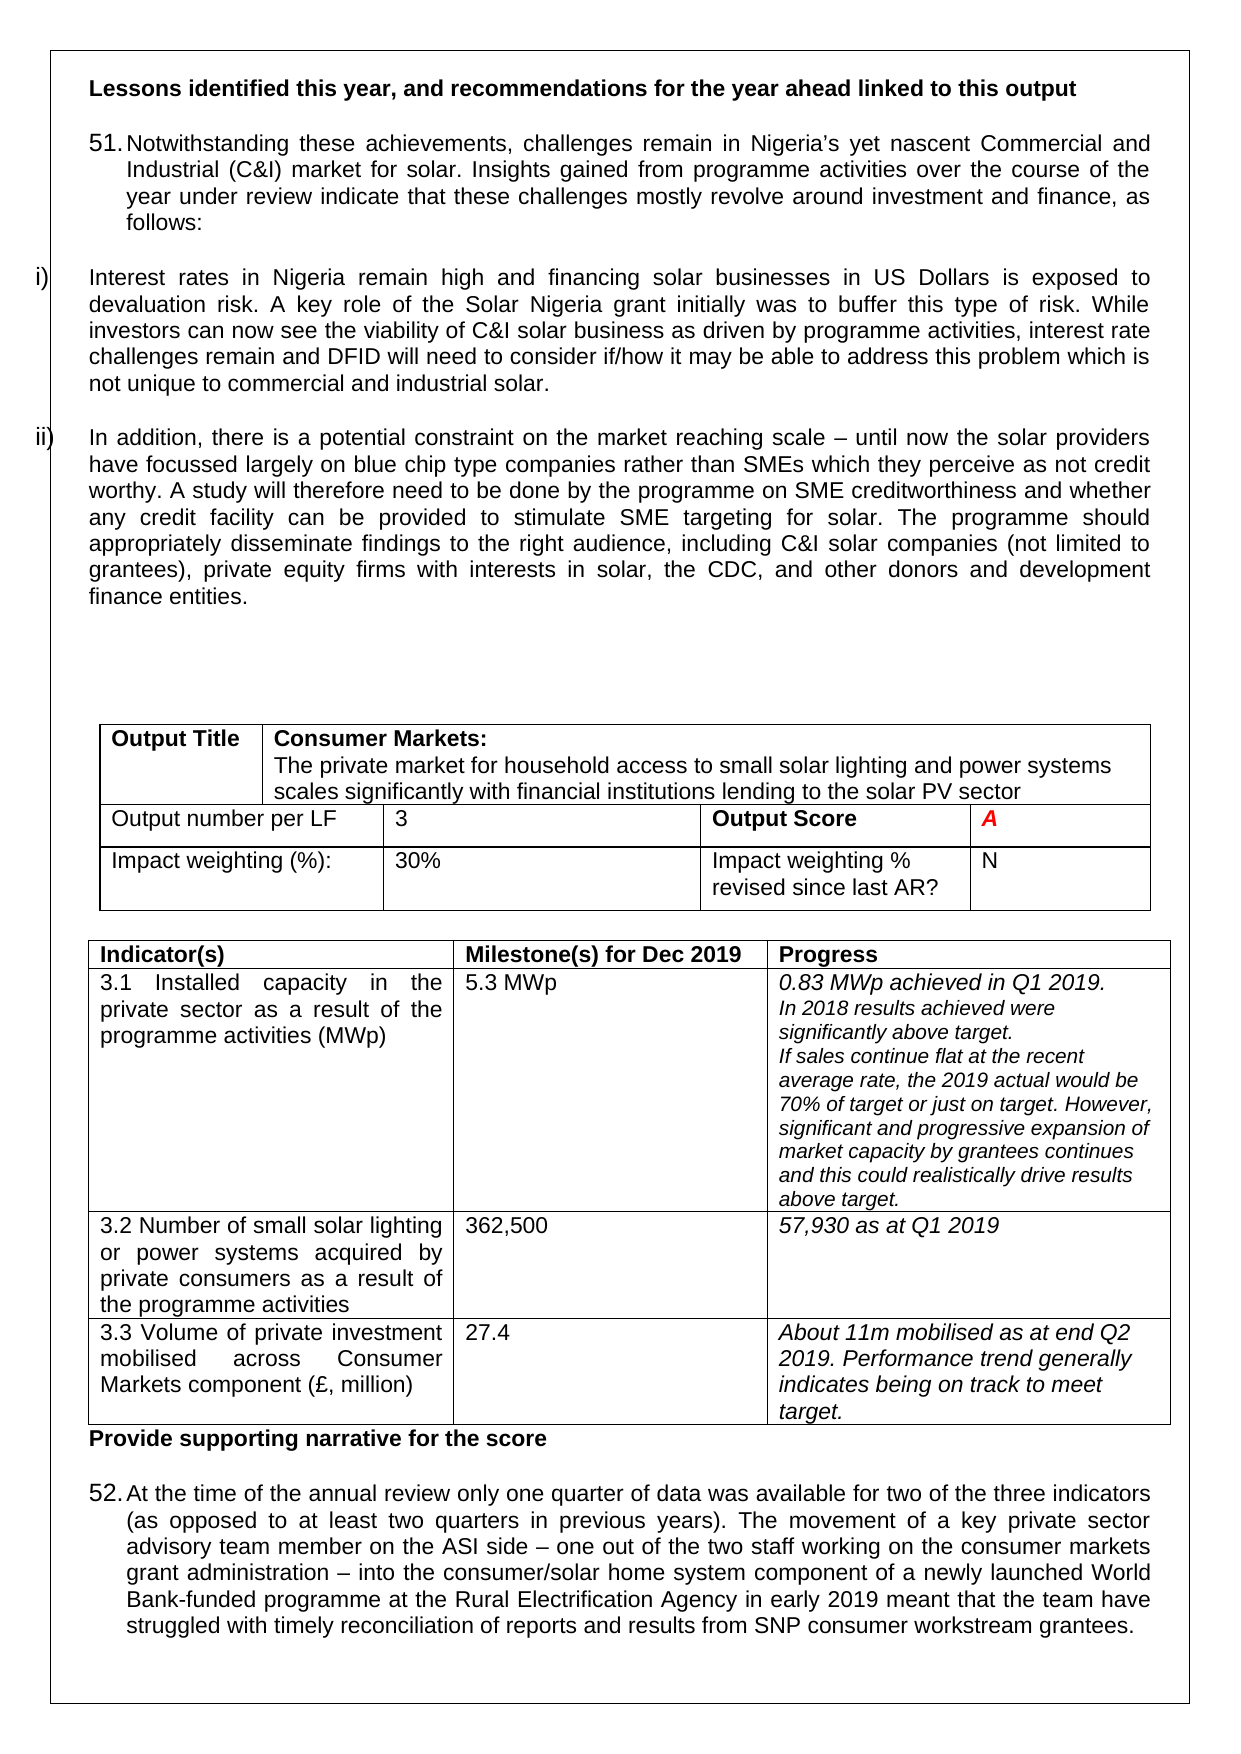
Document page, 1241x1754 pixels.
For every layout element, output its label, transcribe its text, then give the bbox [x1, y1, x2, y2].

table_cell 3.1 Installed capacity in the private sector as a result of the programme activities (MWp) [89, 969, 453, 1211]
table_cell 3 [384, 805, 700, 846]
list Notwithstanding these achievements, challenges remain in Nigeria’s yet nascent Commercial and Industrial (C&I) market for solar. Insights gained from programme activities over the course of the year under review indicate that these challenges mostly revolve around investment and finance, as follows: [89, 128, 1152, 235]
table_cell 57,930 as at Q1 2019 [768, 1212, 1170, 1318]
table_cell 362,500 [454, 1212, 767, 1318]
text Provide supporting narrative for the score [89, 1425, 1152, 1451]
text Lessons identified this year, and recommendations for the year ahead linked to this output [89, 75, 1152, 101]
table_header Progress [768, 941, 1170, 968]
table_cell Impact weighting (%): [101, 848, 383, 910]
list Interest rates in Nigeria remain high and financing solar businesses in US Dollars is exposed to devaluation risk. A key role of the Solar Nigeria grant initially was to buffer this type of risk. While investors can now see the viability of C&I solar business as driven by programme activities, interest rate challenges remain and DFID will need to consider if/how it may be able to address this problem which is not unique to commercial and industrial solar. [51, 262, 1152, 396]
table_cell 3.3 Volume of private investment mobilised across Consumer Markets component (£, million) [89, 1319, 453, 1424]
list In addition, there is a potential constraint on the market reaching scale – until now the solar providers have focussed largely on blue chip type companies rather than SMEs which they perceive as not credit worthy. A study will therefore need to be done by the programme on SME creditworthiness and whether any credit facility can be provided to stimulate SME targeting for solar. The programme should appropriately disseminate findings to the right audience, including C&I solar companies (not limited to grantees), private equity firms with interests in solar, the CDC, and other donors and development finance entities. [51, 422, 1152, 609]
table_cell About 11m mobilised as at end Q2 2019. Performance trend generally indicates being on track to meet target. [768, 1319, 1170, 1424]
table_cell 5.3 MWp [454, 969, 767, 1211]
table_header Milestone(s) for Dec 2019 [454, 941, 767, 968]
table_cell A [971, 805, 1150, 846]
table_cell Output Score [701, 805, 970, 846]
table_cell 3.2 Number of small solar lighting or power systems acquired by private consumers as a result of the programme activities [89, 1212, 453, 1318]
table_cell 27.4 [454, 1319, 767, 1424]
table_header Consumer Markets: The private market for household access to small solar lighting and power systems scales significantly with financial institutions lending to the solar PV sector [263, 725, 1150, 804]
table_header Indicator(s) [89, 941, 453, 968]
table_cell 30% [384, 848, 700, 910]
table_cell 0.83 MWp achieved in Q1 2019. In 2018 results achieved were significantly above target. If sales continue flat at the recent average rate, the 2019 actual would be 70% of target or just on target. However, significant and progressive expansion of market capacity by grantees continues and this could realistically drive results above target. [768, 969, 1170, 1211]
table_header Output Title [101, 725, 262, 804]
table_cell Output number per LF [101, 805, 383, 846]
list At the time of the annual review only one quarter of data was available for two of the three indicators (as opposed to at least two quarters in previous years). The movement of a key private sector advisory team member on the ASI side – one out of the two staff working on the consumer markets grant administration – into the consumer/solar home system component of a newly launched World Bank-funded programme at the Rural Electrification Agency in early 2019 meant that the team have struggled with timely reconciliation of reports and results from SNP consumer workstream grantees. [89, 1478, 1152, 1638]
table_cell N [971, 848, 1150, 910]
table_cell Impact weighting % revised since last AR? [701, 848, 970, 910]
